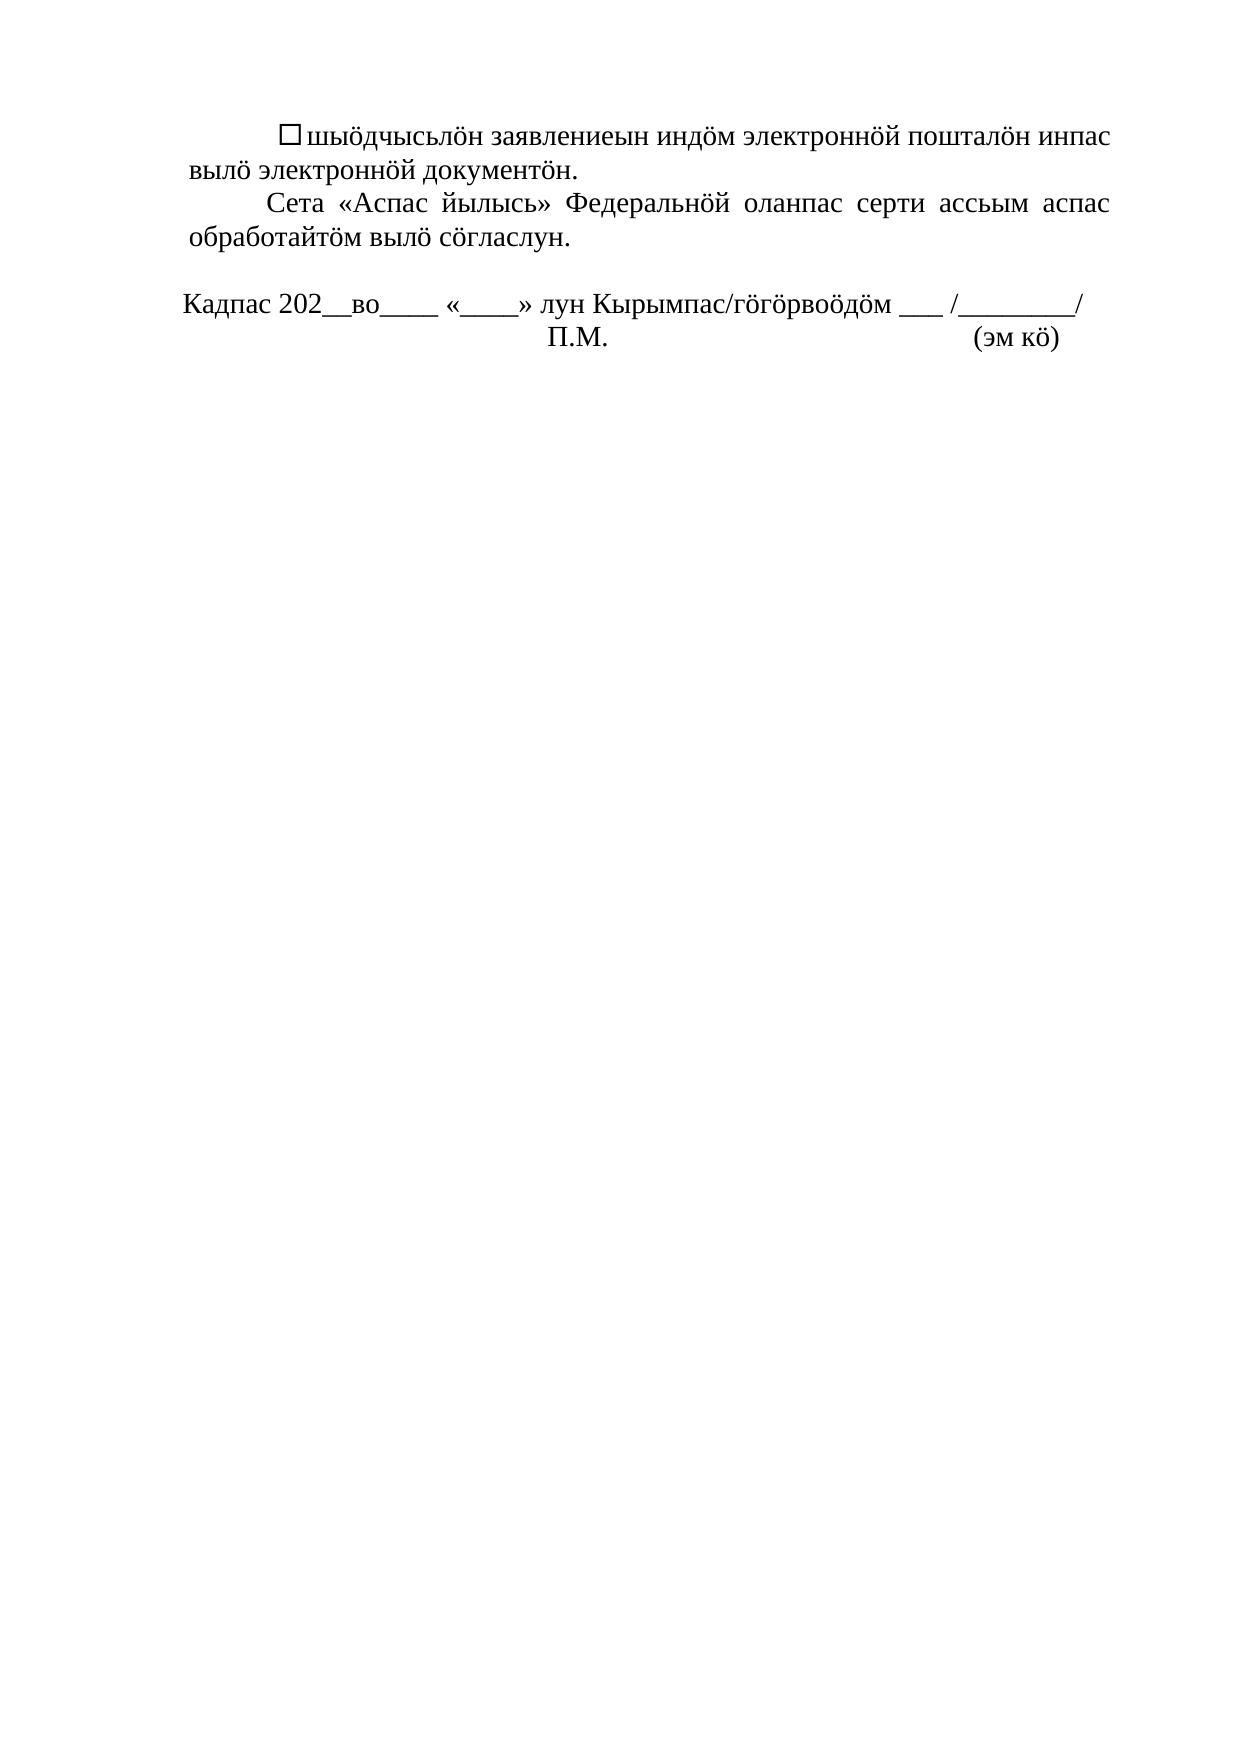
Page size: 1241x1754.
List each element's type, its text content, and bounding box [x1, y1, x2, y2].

table_cell Кора дугӧдны Коми Республика мутасын легкӧвӧй такси коран службалысь уджсӧ збыльмӧдӧм вылӧ инӧдлысь вынсӧ. Юридическӧй кывкутысьлӧн тырвыйӧ да дженьдӧдӧм ним (эм кӧ) (рочӧн) котыртан-инӧда формасӧ индӧмӧн (сэк, кор шыӧдчӧ юридическӧй кывкутысь), асшӧр уджалысьлӧн ов, ним, вич (эм кӧ) (сэк, кор шыӧдчӧ асшӧр уджалысь):____________________________________. Инпас да меститчанін/оланін инпас:_________________________. Юридическӧй кывкутысьӧс артмӧдӧм йылысь канмусянь пасъян пас (КПМП)/ асшӧр уджалысьӧс канмусянь пасйӧм йылысь канмусянь пасъян пас (АУКПМП) (сэк, кор шыӧдчӧ юридическӧй кывкутысь либӧ асшӧр уджалысь):_______________________________________________. Вот мынтысьлӧн пас (ВМП):_______________________________. Абонентлӧн телефон номер да электроннӧй пошталӧн инпас (эм кӧ)____________________________________________________________. Коми Республика мутасын легкӧвӧй такси коран службаяслӧн дінму реестрын гижӧдлӧн номер, кытчӧ пыртӧма Коми Республика мутасын легкӧвӧй такси коран службалысь уджсӧ збыльмӧдӧм вылӧ инӧд сетӧм йылысь тӧдмӧгъяс, кутшӧмӧс колӧ дугӧдны______________. Коми Республика мутасын легкӧвӧй такси коран службаяслӧн дінму реестрысь выписка сетӧм (колӧ/оз ков) _____________________. Помшуӧм йылысь уведомлениесӧ да Коми Республика мутасын легкӧвӧй такси коран службаяслӧн дінму реестрысь выпискасӧ (сэк, кор колӧ) кора ыстыны татшӧм ногӧн: пошта пыр мӧдӧдӧмӧн; веськыда Коми Республикаса экономика сӧвмӧдан, промышленносьт да транспорт министерствоын; УМШ-ын; шыӧдчысьлӧн заявлениеын индӧм электроннӧй пошталӧн инпас вылӧ электроннӧй документӧн. Сета «Аспас йылысь» Федеральнӧй оланпас серти ассьым аспас обработайтӧм вылӧ сӧгласлун. Кадпас 202__во____ «____» лун Кырымпас/гӧгӧрвоӧдӧм ___ /________/ П.М. (эм кӧ) [177, 118, 1122, 387]
